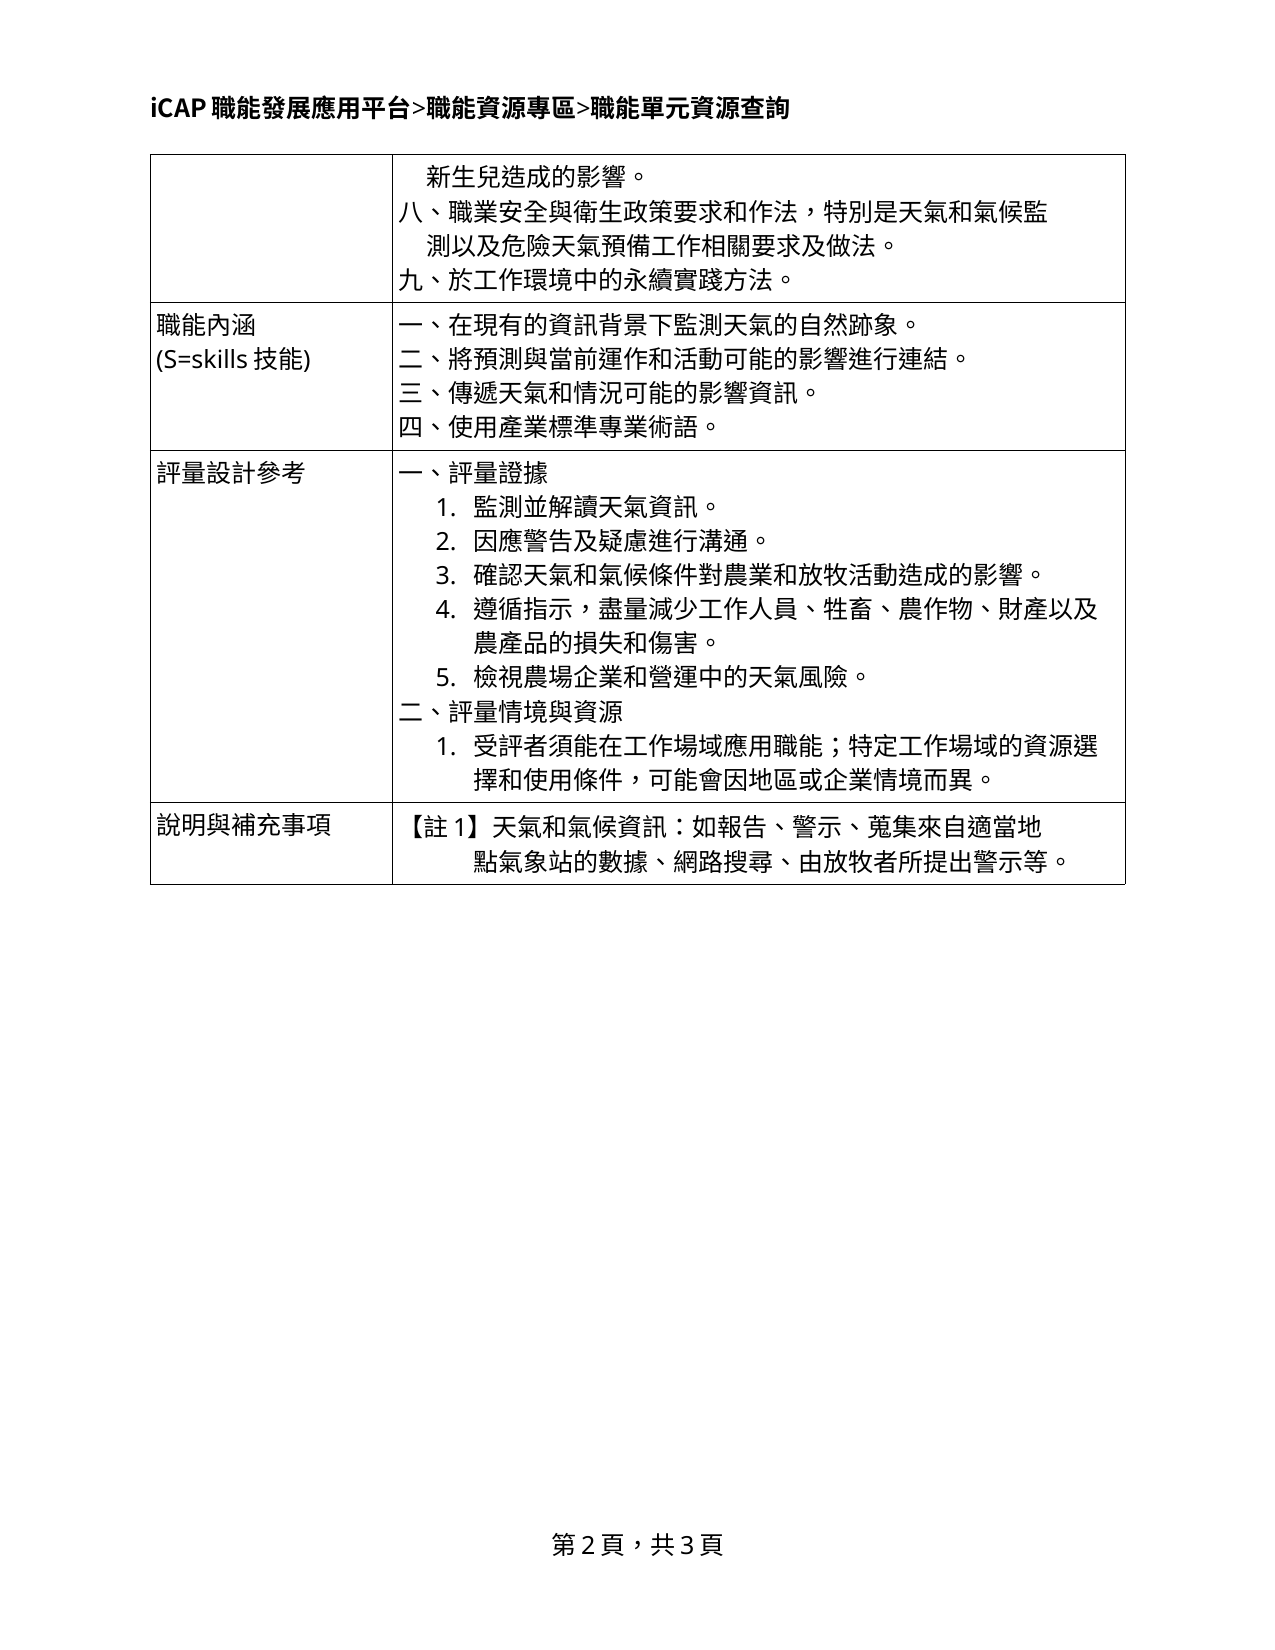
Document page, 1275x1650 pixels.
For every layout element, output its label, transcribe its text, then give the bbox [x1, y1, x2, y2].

table_cell [151, 155, 392, 302]
table_cell 一、在現有的資訊背景下監測天氣的自然跡象。 二、將預測與當前運作和活動可能的影響進行連結。 三、傳遞天氣和情況可能的影響資訊。 四、使用產業標準專業術語。 [393, 303, 1125, 450]
table_cell 一、評量證據 監測並解讀天氣資訊。 因應警告及疑慮進行溝通。 確認天氣和氣候條件對農業和放牧活動造成的影響。 遵循指示，盡量減少工作人員、牲畜、農作物、財產以及農產品的損失和傷害。 檢視農場企業和營運中的天氣風險。 二、評量情境與資源 受評者須能在工作場域應用職能；特定工作場域的資源選擇和使用條件，可能會因地區或企業情境而異。 [393, 451, 1125, 802]
table_cell 說明與補充事項 [151, 803, 392, 884]
table_cell 評量設計參考 [151, 451, 392, 802]
table_cell 【註1】天氣和氣候資訊：如報告、警示、蒐集來自適當地 點氣象站的數據、網路搜尋、由放牧者所提出警示等。 [393, 803, 1125, 884]
table_cell 新生兒造成的影響。 八、職業安全與衛生政策要求和作法，特別是天氣和氣候監 測以及危險天氣預備工作相關要求及做法。 九、於工作環境中的永續實踐方法。 [393, 155, 1125, 302]
table_cell 職能內涵 (S=skills技能) [151, 303, 392, 450]
